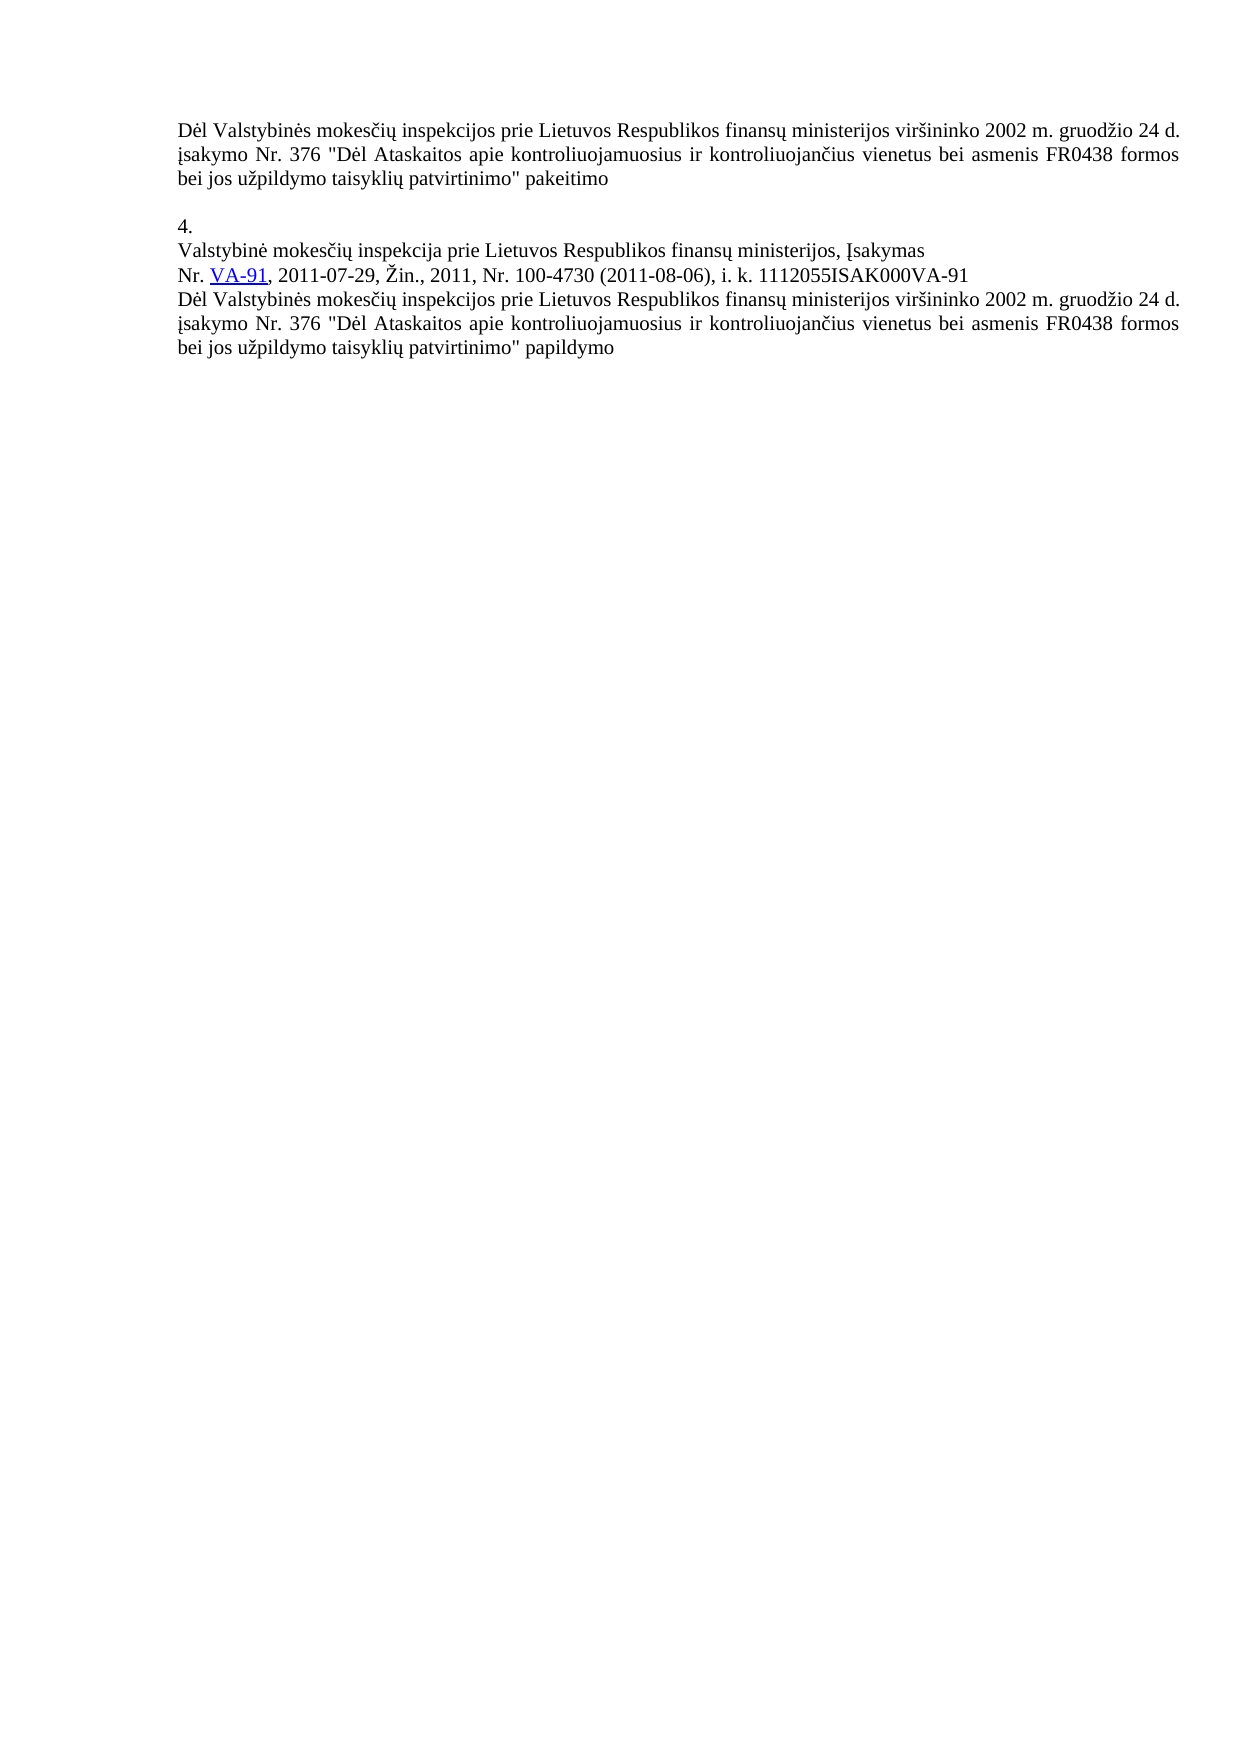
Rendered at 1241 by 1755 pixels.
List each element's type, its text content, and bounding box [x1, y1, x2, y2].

text Nr. VA-91, 2011-07-29, Žin., 2011, Nr. 100-4730 (2011-08-06), i. k. 1112055ISAK000VA-91 [177, 262, 1181, 287]
text Valstybinė mokesčių inspekcija prie Lietuvos Respublikos finansų ministerijos, Įsakymas [177, 238, 1181, 262]
text Dėl Valstybinės mokesčių inspekcijos prie Lietuvos Respublikos finansų ministerijos viršininko 2002 m. gruodžio 24 d. įsakymo Nr. 376 "Dėl Ataskaitos apie kontroliuojamuosius ir kontroliuojančius vienetus bei asmenis FR0438 formos bei jos užpildymo taisyklių patvirtinimo" pakeitimo [177, 118, 1181, 190]
text 4. [177, 214, 1181, 238]
text Dėl Valstybinės mokesčių inspekcijos prie Lietuvos Respublikos finansų ministerijos viršininko 2002 m. gruodžio 24 d. įsakymo Nr. 376 "Dėl Ataskaitos apie kontroliuojamuosius ir kontroliuojančius vienetus bei asmenis FR0438 formos bei jos užpildymo taisyklių patvirtinimo" papildymo [177, 287, 1181, 359]
